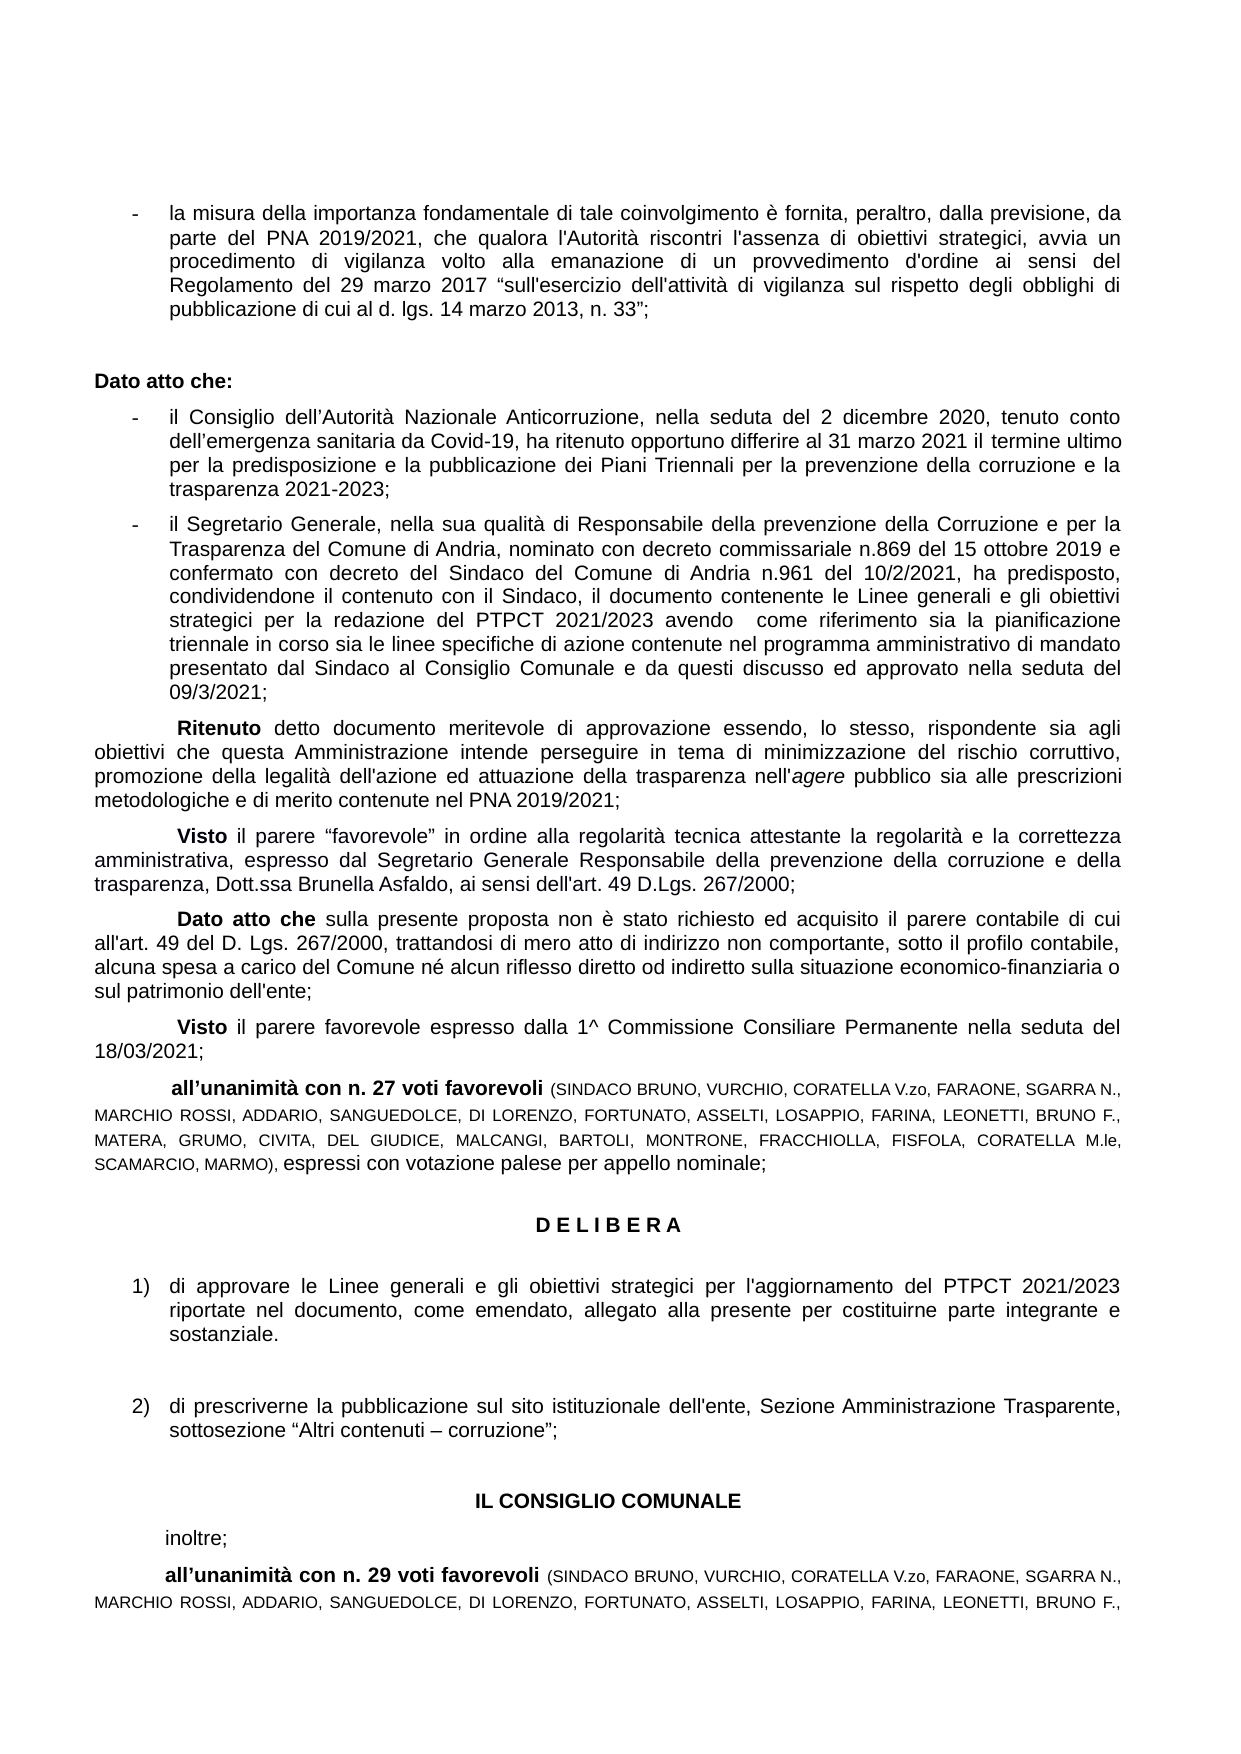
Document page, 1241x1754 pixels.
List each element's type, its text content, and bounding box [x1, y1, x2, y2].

text all’unanimità con n. 29 voti favorevoli (SINDACO BRUNO, VURCHIO, CORATELLA V.zo, FARAONE, SGARRA N., MARCHIO ROSSI, ADDARIO, SANGUEDOLCE, DI LORENZO, FORTUNATO, ASSELTI, LOSAPPIO, FARINA, LEONETTI, BRUNO F., [94, 1562, 1122, 1612]
list il Segretario Generale, nella sua qualità di Responsabile della prevenzione della Corruzione e per la Trasparenza del Comune di Andria, nominato con decreto commissariale n.869 del 15 ottobre 2019 e confermato con decreto del Sindaco del Comune di Andria n.961 del 10/2/2021, ha predisposto, condividendone il contenuto con il Sindaco, il documento contenente le Linee generali e gli obiettivi strategici per la redazione del PTPCT 2021/2023 avendo come riferimento sia la pianificazione triennale in corso sia le linee specifiche di azione contenute nel programma amministrativo di mandato presentato dal Sindaco al Consiglio Comunale e da questi discusso ed approvato nella seduta del 09/3/2021; [132, 512, 1122, 704]
list IL CONSIGLIO COMUNALE [94, 1489, 1122, 1513]
list inoltre; [94, 1526, 1122, 1549]
list di prescriverne la pubblicazione sul sito istituzionale dell'ente, Sezione Amministrazione Trasparente, sottosezione “Altri contenuti – corruzione”; [132, 1394, 1122, 1442]
text D E L I B E R A [94, 1212, 1122, 1236]
list il Consiglio dell’Autorità Nazionale Anticorruzione, nella seduta del 2 dicembre 2020, tenuto conto dell’emergenza sanitaria da Covid-19, ha ritenuto opportuno differire al 31 marzo 2021 il termine ultimo per la predisposizione e la pubblicazione dei Piani Triennali per la prevenzione della corruzione e la trasparenza 2021-2023; [132, 404, 1122, 501]
text Ritenuto detto documento meritevole di approvazione essendo, lo stesso, rispondente sia agli obiettivi che questa Amministrazione intende perseguire in tema di minimizzazione del rischio corruttivo, promozione della legalità dell'azione ed attuazione della trasparenza nell'agere pubblico sia alle prescrizioni metodologiche e di merito contenute nel PNA 2019/2021; [94, 716, 1122, 812]
list la misura della importanza fondamentale di tale coinvolgimento è fornita, peraltro, dalla previsione, da parte del PNA 2019/2021, che qualora l'Autorità riscontri l'assenza di obiettivi strategici, avvia un procedimento di vigilanza volto alla emanazione di un provvedimento d'ordine ai sensi del Regolamento del 29 marzo 2017 “sull'esercizio dell'attività di vigilanza sul rispetto degli obblighi di pubblicazione di cui al d. lgs. 14 marzo 2013, n. 33”; [132, 201, 1122, 321]
text all’unanimità con n. 27 voti favorevoli (SINDACO BRUNO, VURCHIO, CORATELLA V.zo, FARAONE, SGARRA N., MARCHIO ROSSI, ADDARIO, SANGUEDOLCE, DI LORENZO, FORTUNATO, ASSELTI, LOSAPPIO, FARINA, LEONETTI, BRUNO F., MATERA, GRUMO, CIVITA, DEL GIUDICE, MALCANGI, BARTOLI, MONTRONE, FRACCHIOLLA, FISFOLA, CORATELLA M.le, SCAMARCIO, MARMO), espressi con votazione palese per appello nominale; [94, 1074, 1122, 1174]
text Dato atto che: [94, 369, 1122, 393]
list di approvare le Linee generali e gli obiettivi strategici per l'aggiornamento del PTPCT 2021/2023 riportate nel documento, come emendato, allegato alla presente per costituirne parte integrante e sostanziale. [132, 1274, 1122, 1346]
text Dato atto che sulla presente proposta non è stato richiesto ed acquisito il parere contabile di cui all'art. 49 del D. Lgs. 267/2000, trattandosi di mero atto di indirizzo non comportante, sotto il profilo contabile, alcuna spesa a carico del Comune né alcun riflesso diretto od indiretto sulla situazione economico-finanziaria o sul patrimonio dell'ente; [94, 907, 1122, 1003]
text Visto il parere “favorevole” in ordine alla regolarità tecnica attestante la regolarità e la correttezza amministrativa, espresso dal Segretario Generale Responsabile della prevenzione della corruzione e della trasparenza, Dott.ssa Brunella Asfaldo, ai sensi dell'art. 49 D.Lgs. 267/2000; [94, 823, 1122, 895]
text Visto il parere favorevole espresso dalla 1^ Commissione Consiliare Permanente nella seduta del 18/03/2021; [94, 1015, 1122, 1063]
